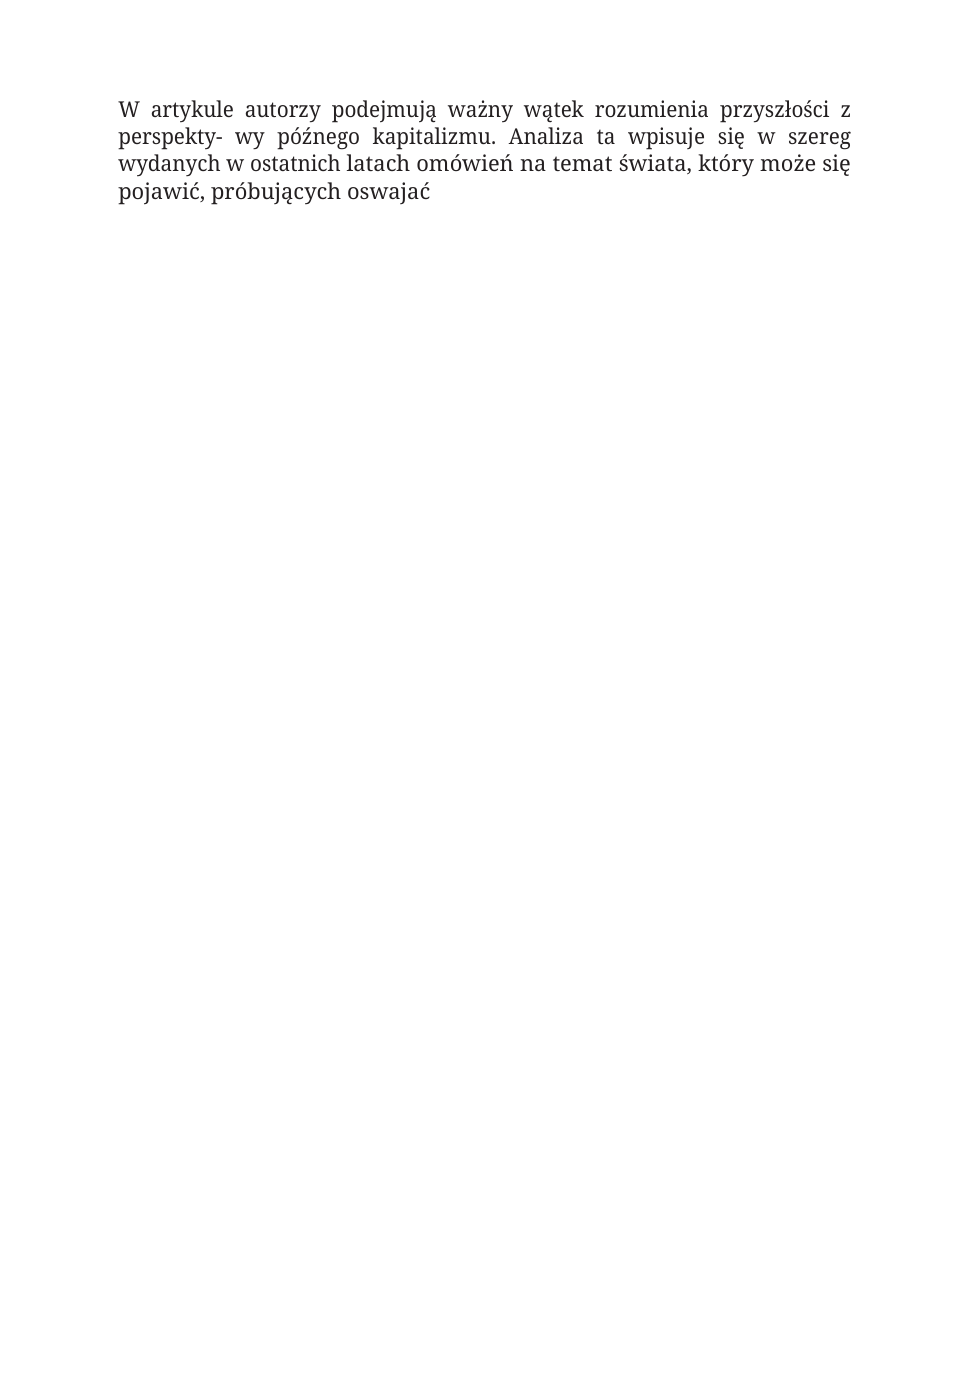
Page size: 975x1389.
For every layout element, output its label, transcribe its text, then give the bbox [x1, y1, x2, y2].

text W artykule autorzy podejmują ważny wątek rozumienia przyszłości z perspekty- wy późnego kapitalizmu. Analiza ta wpisuje się w szereg wydanych w ostatnich latach omówień na temat świata, który może się pojawić, próbujących oswajać [118, 96, 851, 206]
